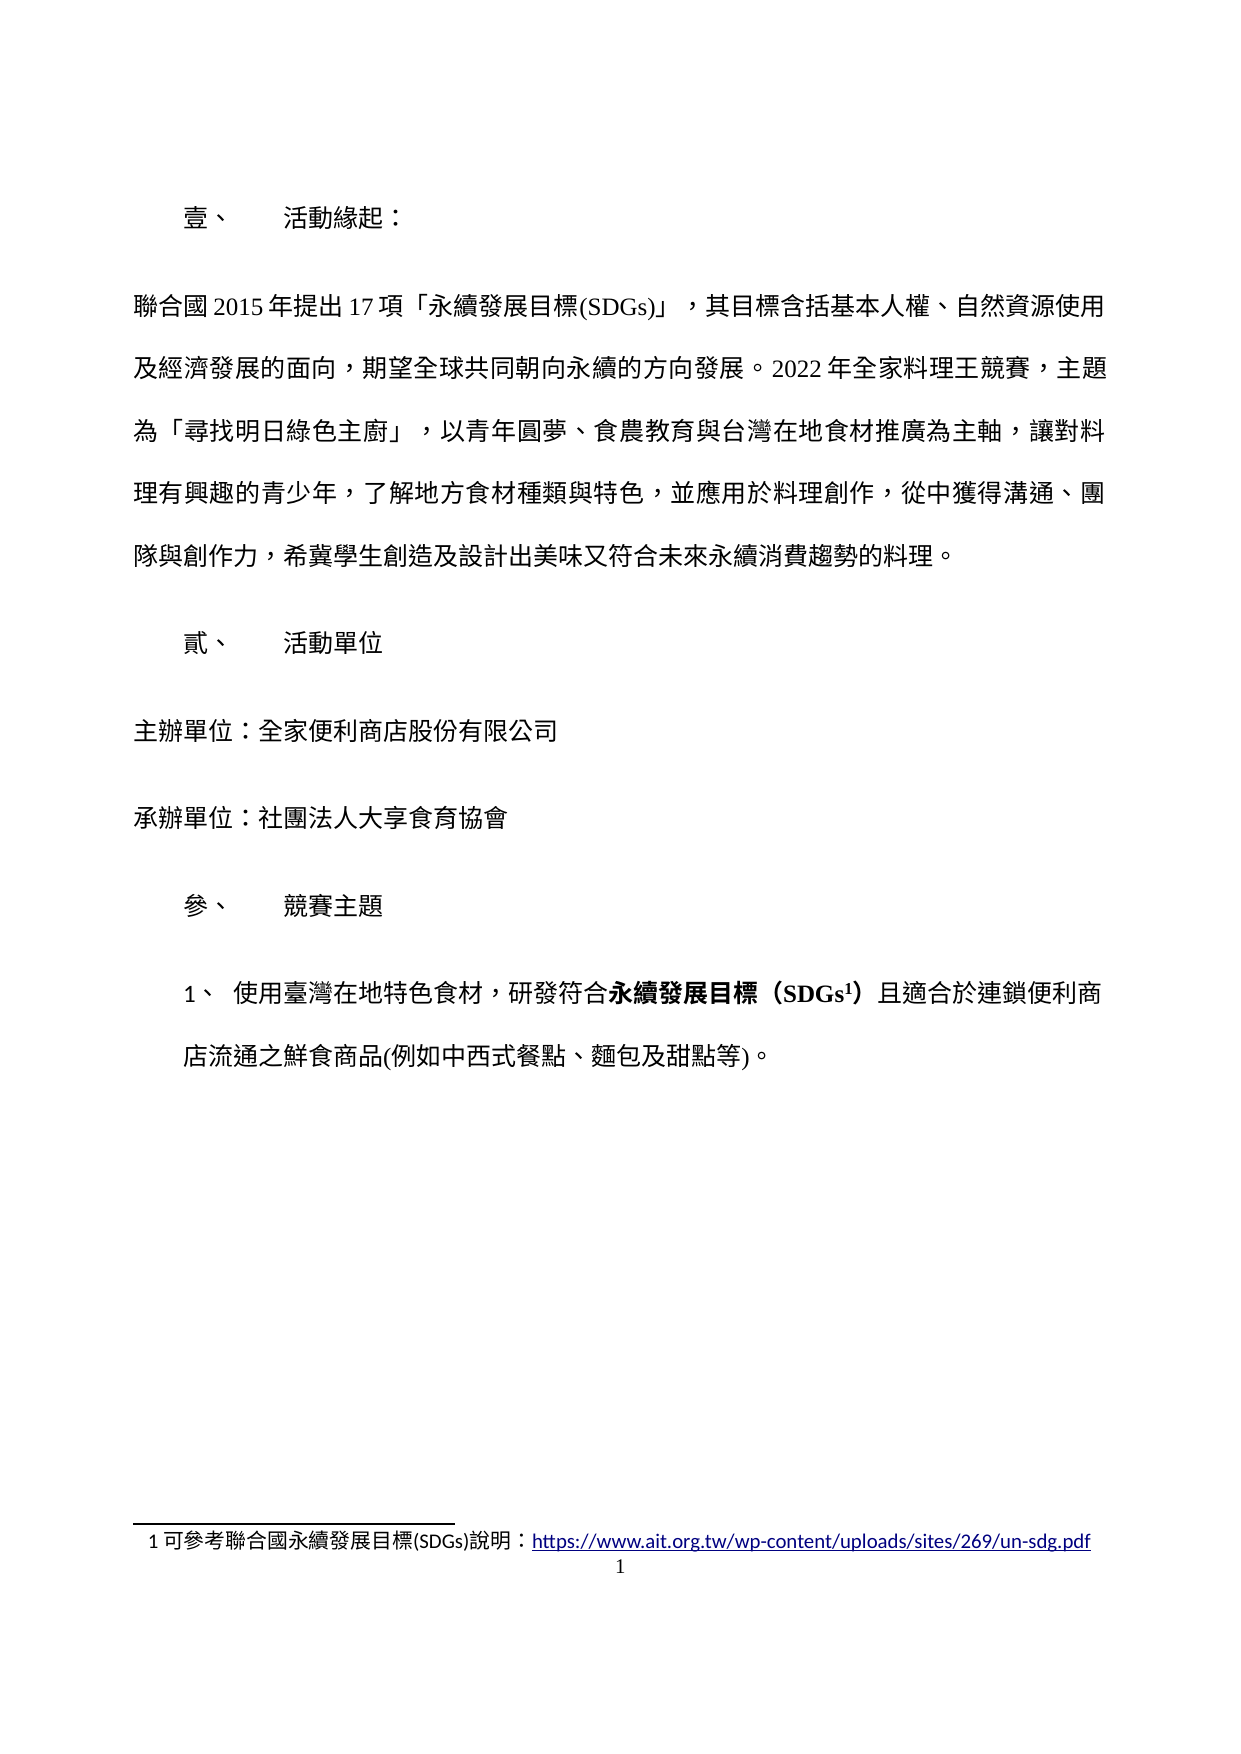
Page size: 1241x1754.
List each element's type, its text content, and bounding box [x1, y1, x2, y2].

text 承辦單位：社團法人大享食育協會 [133, 775, 1107, 837]
list 可參考聯合國永續發展目標(SDGs)說明：https://www.ait.org.tw/wp-content/uploads/sites/269/un-sdg.pdf [148, 1524, 1128, 1554]
text 聯合國2015年提出17項「永續發展目標(SDGs)」，其目標含括基本人權、自然資源使用及經濟發展的面向，期望全球共同朝向永續的方向發展。2022年全家料理王競賽，主題為「尋找明日綠色主廚」，以青年圓夢、食農教育與台灣在地食材推廣為主軸，讓對料理有興趣的青少年，了解地方食材種類與特色，並應用於料理創作，從中獲得溝通、團隊與創作力，希冀學生創造及設計出美味又符合未來永續消費趨勢的料理。 [133, 262, 1107, 575]
list 使用臺灣在地特色食材，研發符合永續發展目標（SDGs）且適合於連鎖便利商店流通之鮮食商品(例如中西式餐點、麵包及甜點等)。 [183, 950, 1107, 1075]
list 活動緣起： [183, 175, 1107, 237]
list 活動單位 [183, 600, 1107, 662]
list 競賽主題 [183, 862, 1107, 925]
text 主辦單位：全家便利商店股份有限公司 [133, 687, 1107, 750]
